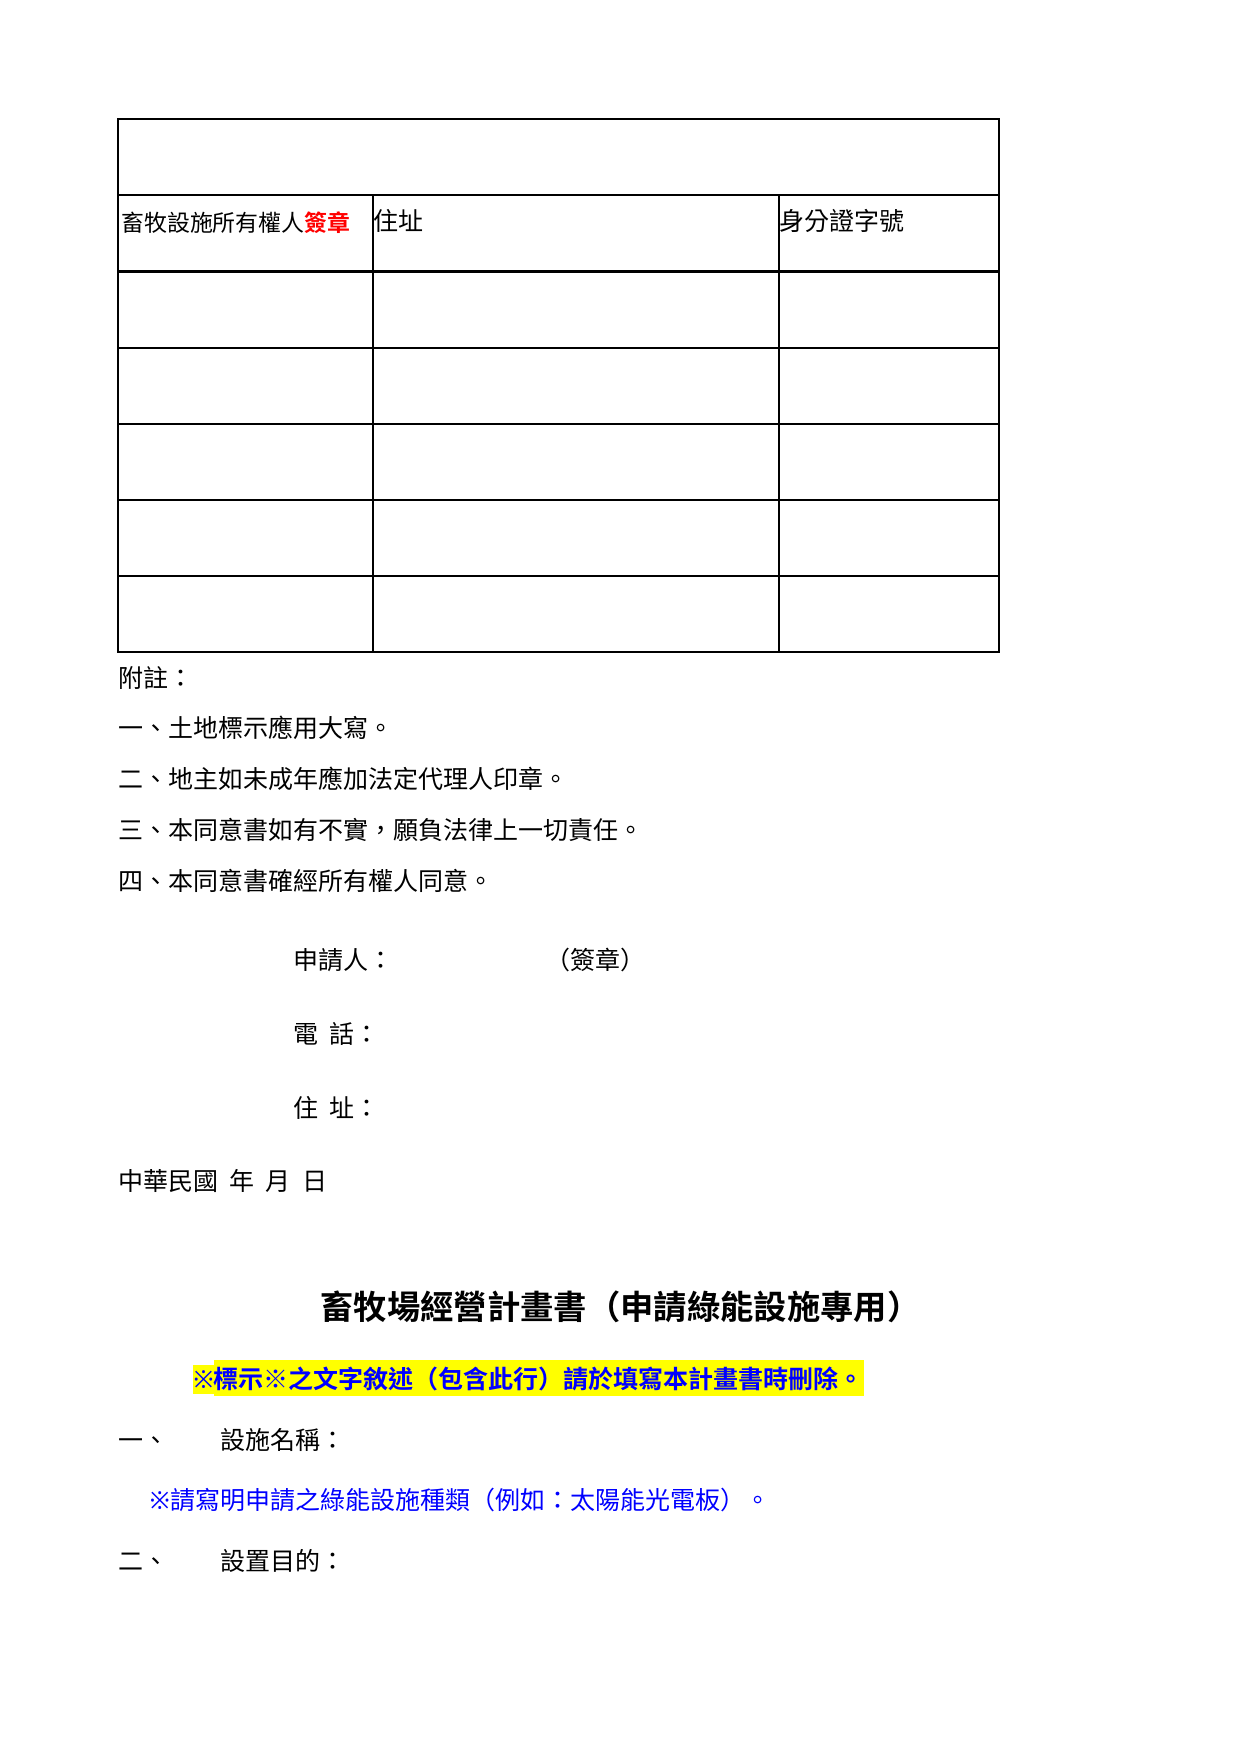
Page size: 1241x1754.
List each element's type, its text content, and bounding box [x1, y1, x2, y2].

table_cell [780, 501, 998, 575]
text 中華民國 年 月 日 [118, 1162, 1122, 1198]
table_cell 身分證字號 [780, 196, 998, 270]
table_cell [780, 273, 998, 347]
table_cell [374, 425, 778, 499]
table_cell [119, 273, 372, 347]
text 申請人： （簽章） [118, 935, 1122, 977]
text ※標示※之文字敘述（包含此行）請於填寫本計畫書時刪除。 [193, 1344, 1122, 1396]
table_cell [780, 577, 998, 651]
text 一、 設施名稱： [118, 1411, 1122, 1456]
table_cell [780, 349, 998, 423]
table_cell [670, 653, 779, 658]
table_cell [374, 501, 778, 575]
table_cell [482, 653, 670, 658]
table_cell 住址 [374, 196, 778, 270]
table_cell [780, 425, 998, 499]
table_cell [374, 577, 778, 651]
text 四、本同意書確經所有權人同意。 [118, 861, 1122, 898]
text 電 話： [118, 1014, 1122, 1051]
table_cell [119, 577, 372, 651]
table_cell [301, 653, 373, 658]
table_cell [779, 653, 888, 658]
table_cell [374, 349, 778, 423]
table_cell [392, 653, 482, 658]
table_cell [373, 653, 392, 658]
table_cell [119, 120, 998, 194]
text 三、本同意書如有不實，願負法律上一切責任。 [118, 811, 1122, 847]
text 二、地主如未成年應加法定代理人印章。 [118, 760, 1122, 796]
table_cell [118, 653, 210, 658]
table_cell [119, 425, 372, 499]
text 一、土地標示應用大寫。 [118, 709, 1122, 745]
table_cell [210, 653, 301, 658]
text 附註： [118, 658, 1122, 694]
text ※請寫明申請之綠能設施種類（例如：太陽能光電板）。 [118, 1471, 1122, 1517]
table_cell [889, 653, 999, 658]
text 住 址： [118, 1088, 1122, 1124]
table_cell 畜牧設施所有權人簽章 [119, 196, 372, 270]
table_cell [119, 501, 372, 575]
text 二、 設置目的： [118, 1531, 1122, 1577]
text 畜牧場經營計畫書（申請綠能設施專用） [118, 1277, 1122, 1329]
table_cell [119, 349, 372, 423]
table_cell [374, 273, 778, 347]
